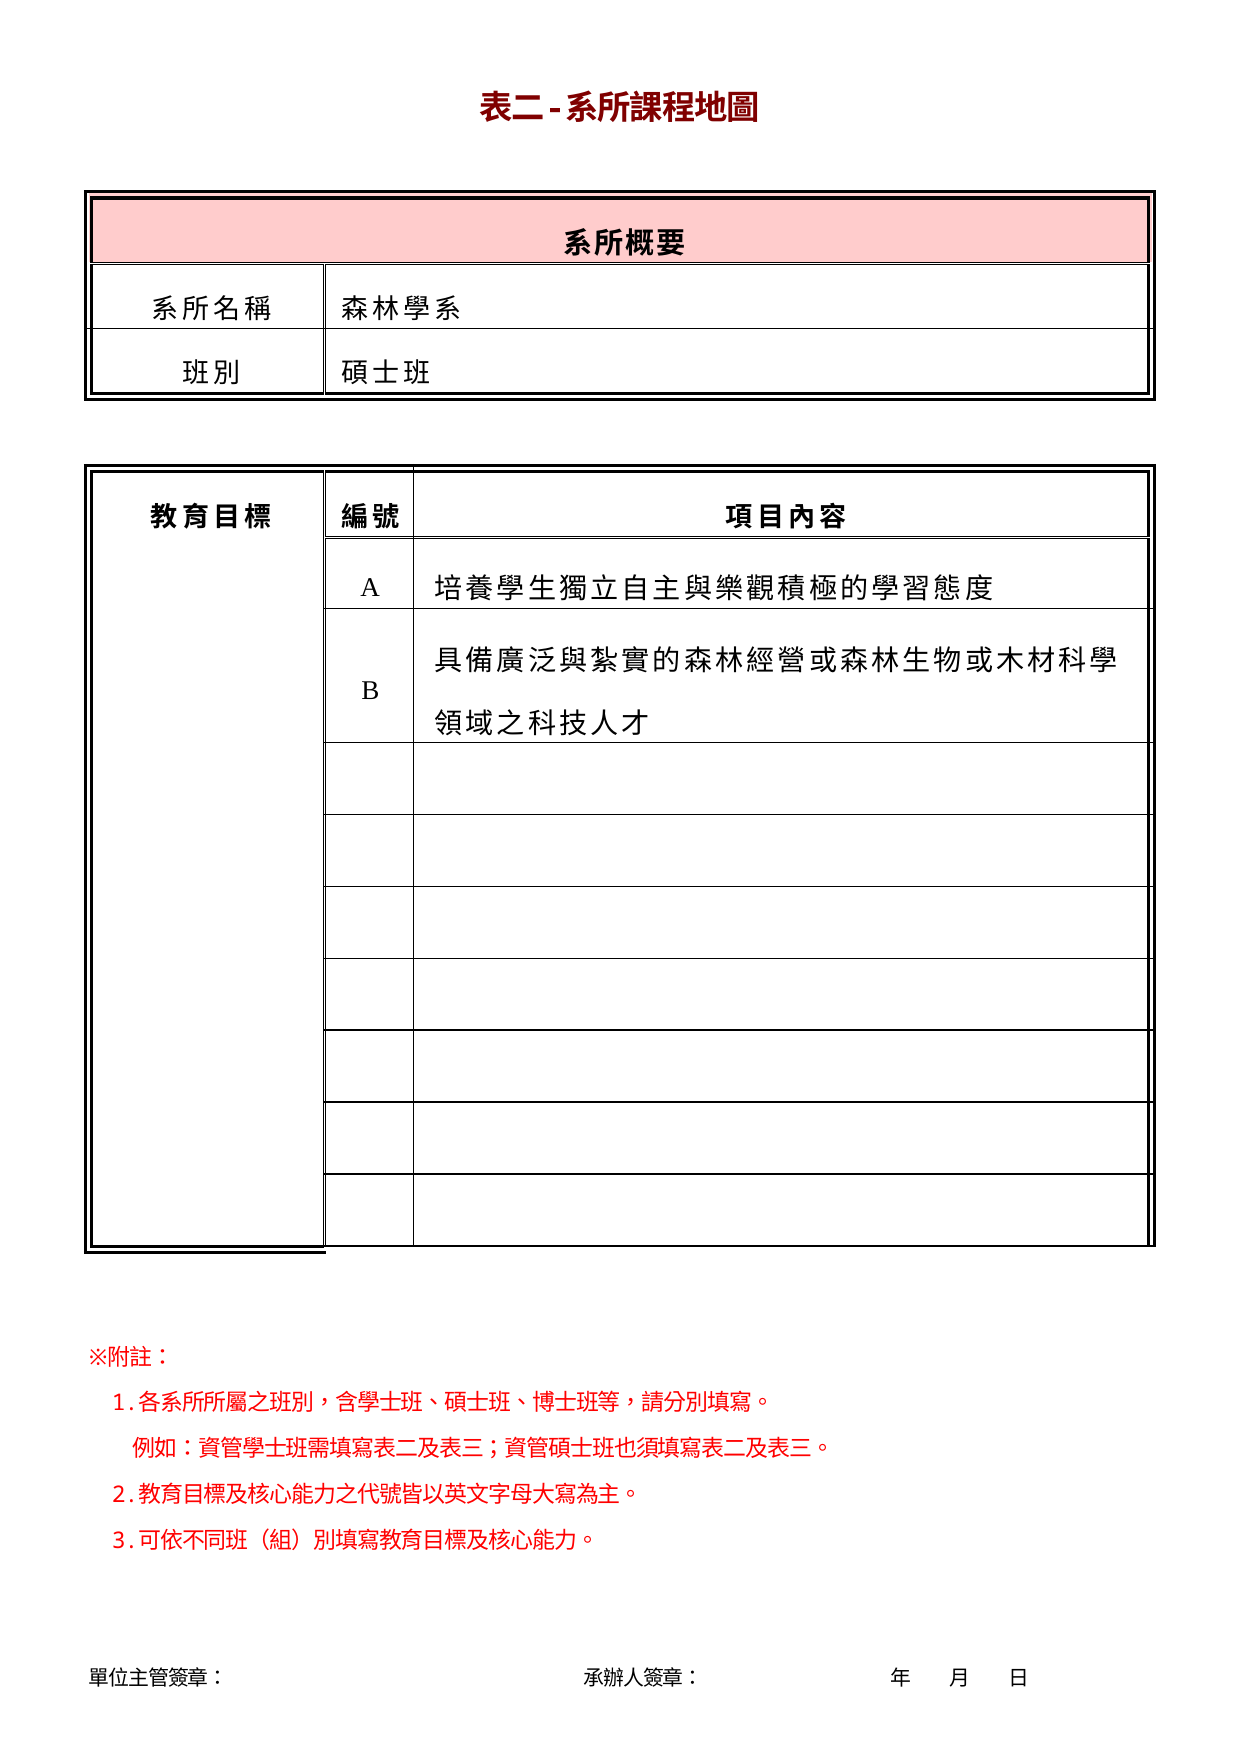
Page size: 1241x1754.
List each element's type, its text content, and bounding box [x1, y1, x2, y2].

table_cell [326, 1103, 413, 1173]
table_cell [414, 959, 1147, 1029]
table_cell 培養學生獨立自主與樂觀積極的學習態度 [414, 539, 1147, 607]
table_cell [414, 1103, 1147, 1173]
table_header 項目內容 [414, 467, 1152, 536]
table_cell [326, 1175, 413, 1245]
table_cell [414, 1175, 1147, 1245]
table_cell [326, 743, 413, 814]
table_header 系所概要 [89, 193, 1152, 262]
table_cell [326, 959, 413, 1029]
table_cell [414, 815, 1147, 886]
table_cell [414, 743, 1147, 814]
table_cell 森林學系 [326, 265, 1147, 328]
table_cell 碩士班 [326, 329, 1147, 392]
table_cell [414, 887, 1147, 957]
table_cell 系所名稱 [93, 265, 323, 328]
table_cell 班別 [93, 329, 323, 392]
table_cell [326, 815, 413, 886]
table_header 教育目標 [89, 467, 325, 1245]
table_header 編號 [326, 473, 413, 536]
table_cell B [326, 609, 413, 742]
table_cell [326, 887, 413, 957]
table_cell [414, 1031, 1147, 1101]
table_cell [326, 1031, 413, 1101]
table_cell A [326, 539, 413, 607]
table_cell 具備廣泛與紮實的森林經營或森林生物或木材科學領域之科技人才 [414, 609, 1147, 742]
